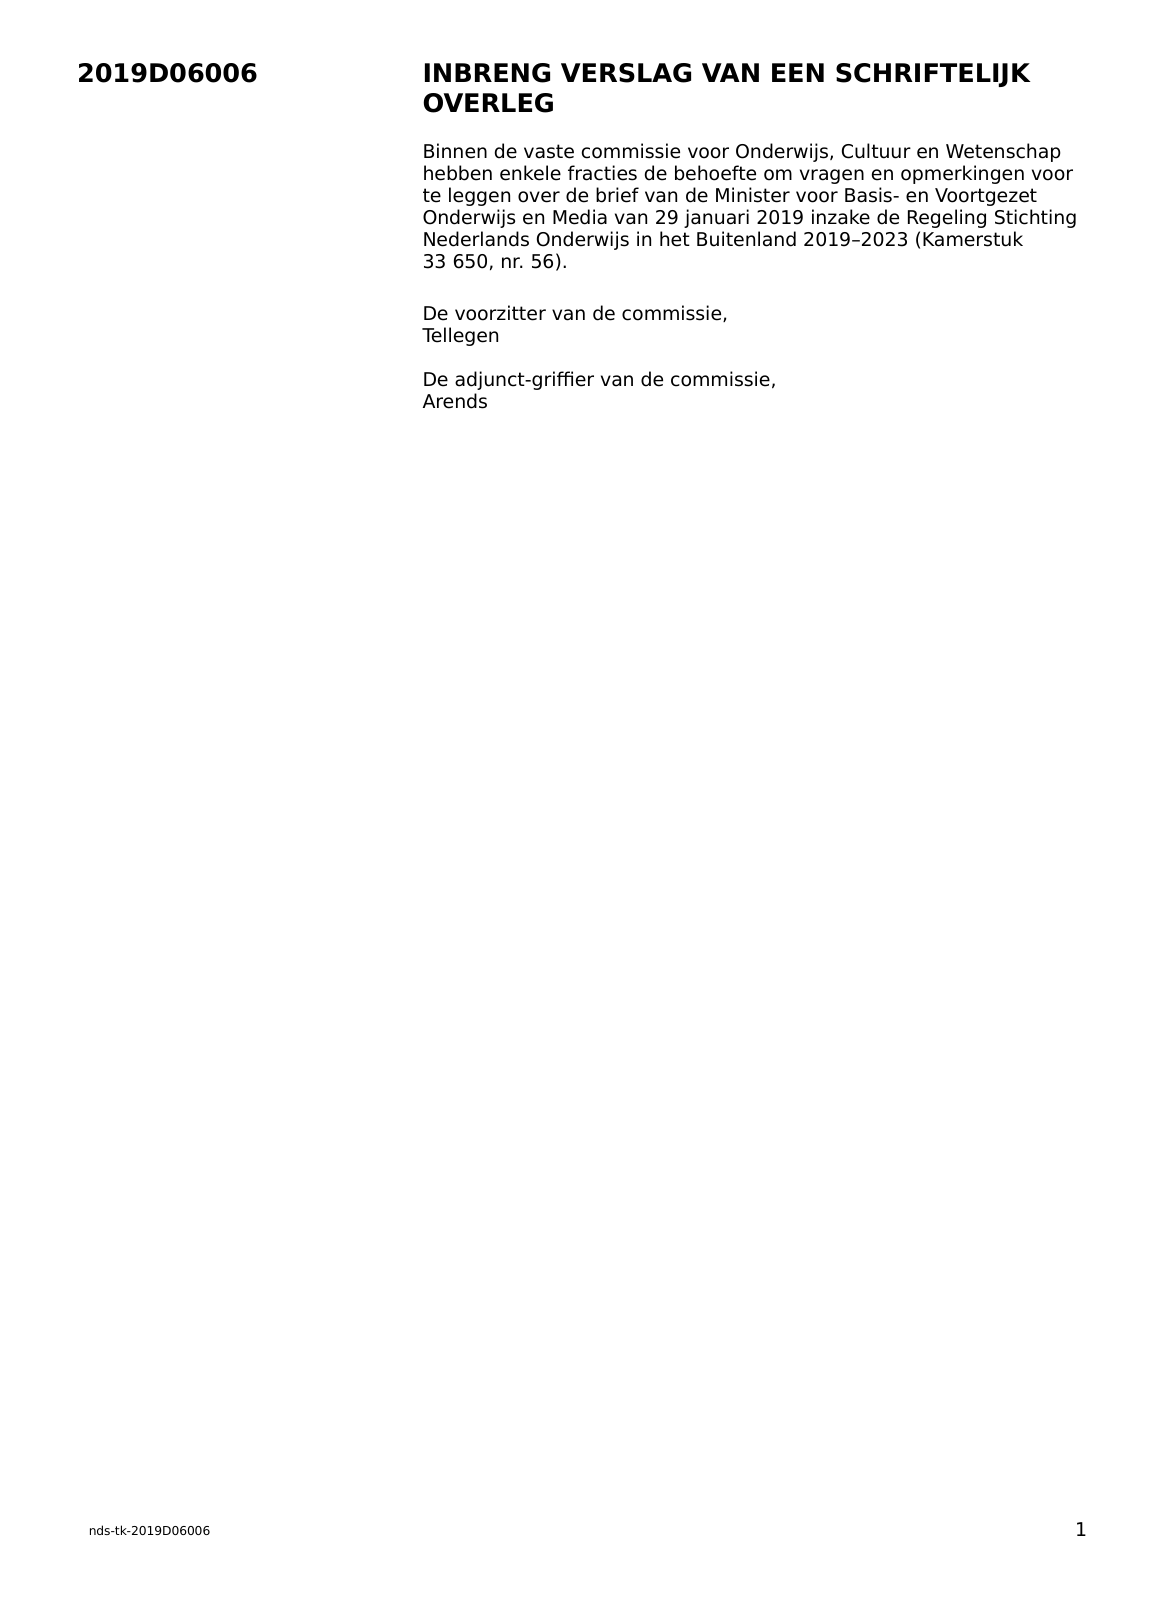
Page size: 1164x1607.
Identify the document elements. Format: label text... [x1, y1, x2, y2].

text De voorzitter van de commissie, Tellegen [422, 302, 1087, 346]
text nds-tk-2019D06006 [88, 1524, 323, 1538]
text 2019D06006 INBRENG VERSLAG VAN EEN SCHRIFTELIJK OVERLEG [77, 59, 1087, 118]
text De adjunct-griffier van de commissie, Arends [422, 369, 1087, 413]
text Binnen de vaste commissie voor Onderwijs, Cultuur en Wetenschap hebben enkele fracties de behoefte om vragen en opmerkingen voor te leggen over de brief van de Minister voor Basis- en Voortgezet Onderwijs en Media van 29 januari 2019 inzake de Regeling Stichting Nederlands Onderwijs in het Buitenland 2019–2023 (Kamerstuk 33 650, nr. 56). [422, 141, 1087, 272]
